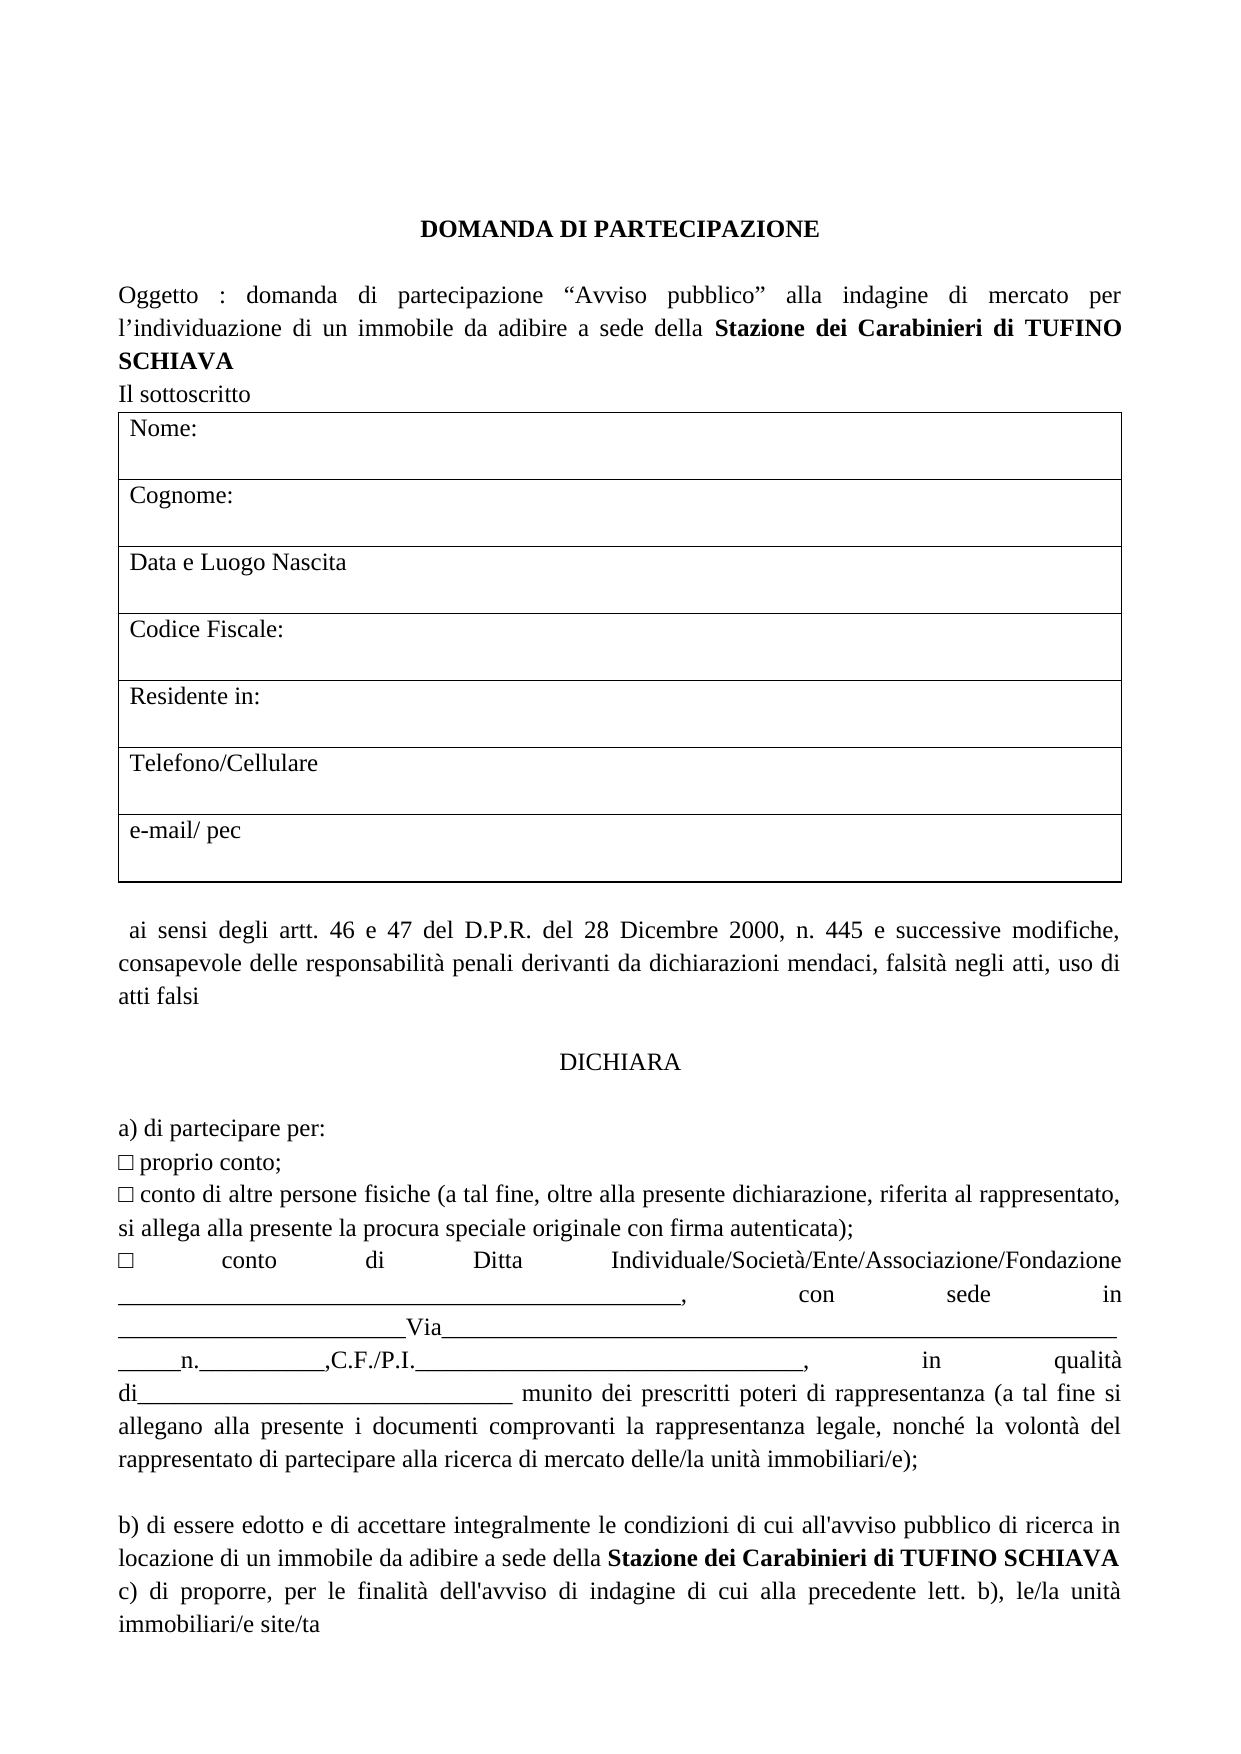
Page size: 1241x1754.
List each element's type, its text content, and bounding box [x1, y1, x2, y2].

text a) di partecipare per: [118, 1113, 1122, 1142]
text DOMANDA DI PARTECIPAZIONE [118, 214, 1122, 242]
table_cell Data e Luogo Nascita [119, 547, 1121, 613]
table_cell Cognome: [119, 480, 1121, 546]
text Il sottoscritto [118, 379, 1122, 407]
text b) di essere edotto e di accettare integralmente le condizioni di cui all'avviso pubblico di ricerca in locazione di un immobile da adibire a sede della Stazione dei Carabinieri di TUFINO SCHIAVA [118, 1510, 1122, 1572]
text □ conto di altre persone fisiche (a tal fine, oltre alla presente dichiarazione, riferita al rappresentato, si allega alla presente la procura speciale originale con firma autenticata); [118, 1179, 1122, 1241]
text c) di proporre, per le finalità dell'avviso di indagine di cui alla precedente lett. b), le/la unità immobiliari/e site/ta [118, 1576, 1122, 1638]
table_cell Telefono/Cellulare [119, 748, 1121, 814]
text □ conto di Ditta Individuale/Società/Ente/Associazione/Fondazione _____________________________________________, con sede in _______________________Via___________________________________________________________n.__________,C.F./P.I._______________________________, in qualità di______________________________ munito dei prescritti poteri di rappresentanza (a tal fine si allegano alla presente i documenti comprovanti la rappresentanza legale, nonché la volontà del rappresentato di partecipare alla ricerca di mercato delle/la unità immobiliari/e); [118, 1246, 1122, 1472]
text ai sensi degli artt. 46 e 47 del D.P.R. del 28 Dicembre 2000, n. 445 e successive modifiche, consapevole delle responsabilità penali derivanti da dichiarazioni mendaci, falsità negli atti, uso di atti falsi [118, 915, 1122, 1010]
table_header Nome: [119, 413, 1121, 479]
text □ proprio conto; [118, 1147, 1122, 1175]
table_cell e-mail/ pec [119, 815, 1121, 881]
table_cell Codice Fiscale: [119, 614, 1121, 680]
text Oggetto : domanda di partecipazione “Avviso pubblico” alla indagine di mercato per l’individuazione di un immobile da adibire a sede della Stazione dei Carabinieri di TUFINO SCHIAVA [118, 280, 1122, 374]
table_cell Residente in: [119, 681, 1121, 747]
text DICHIARA [118, 1047, 1122, 1076]
